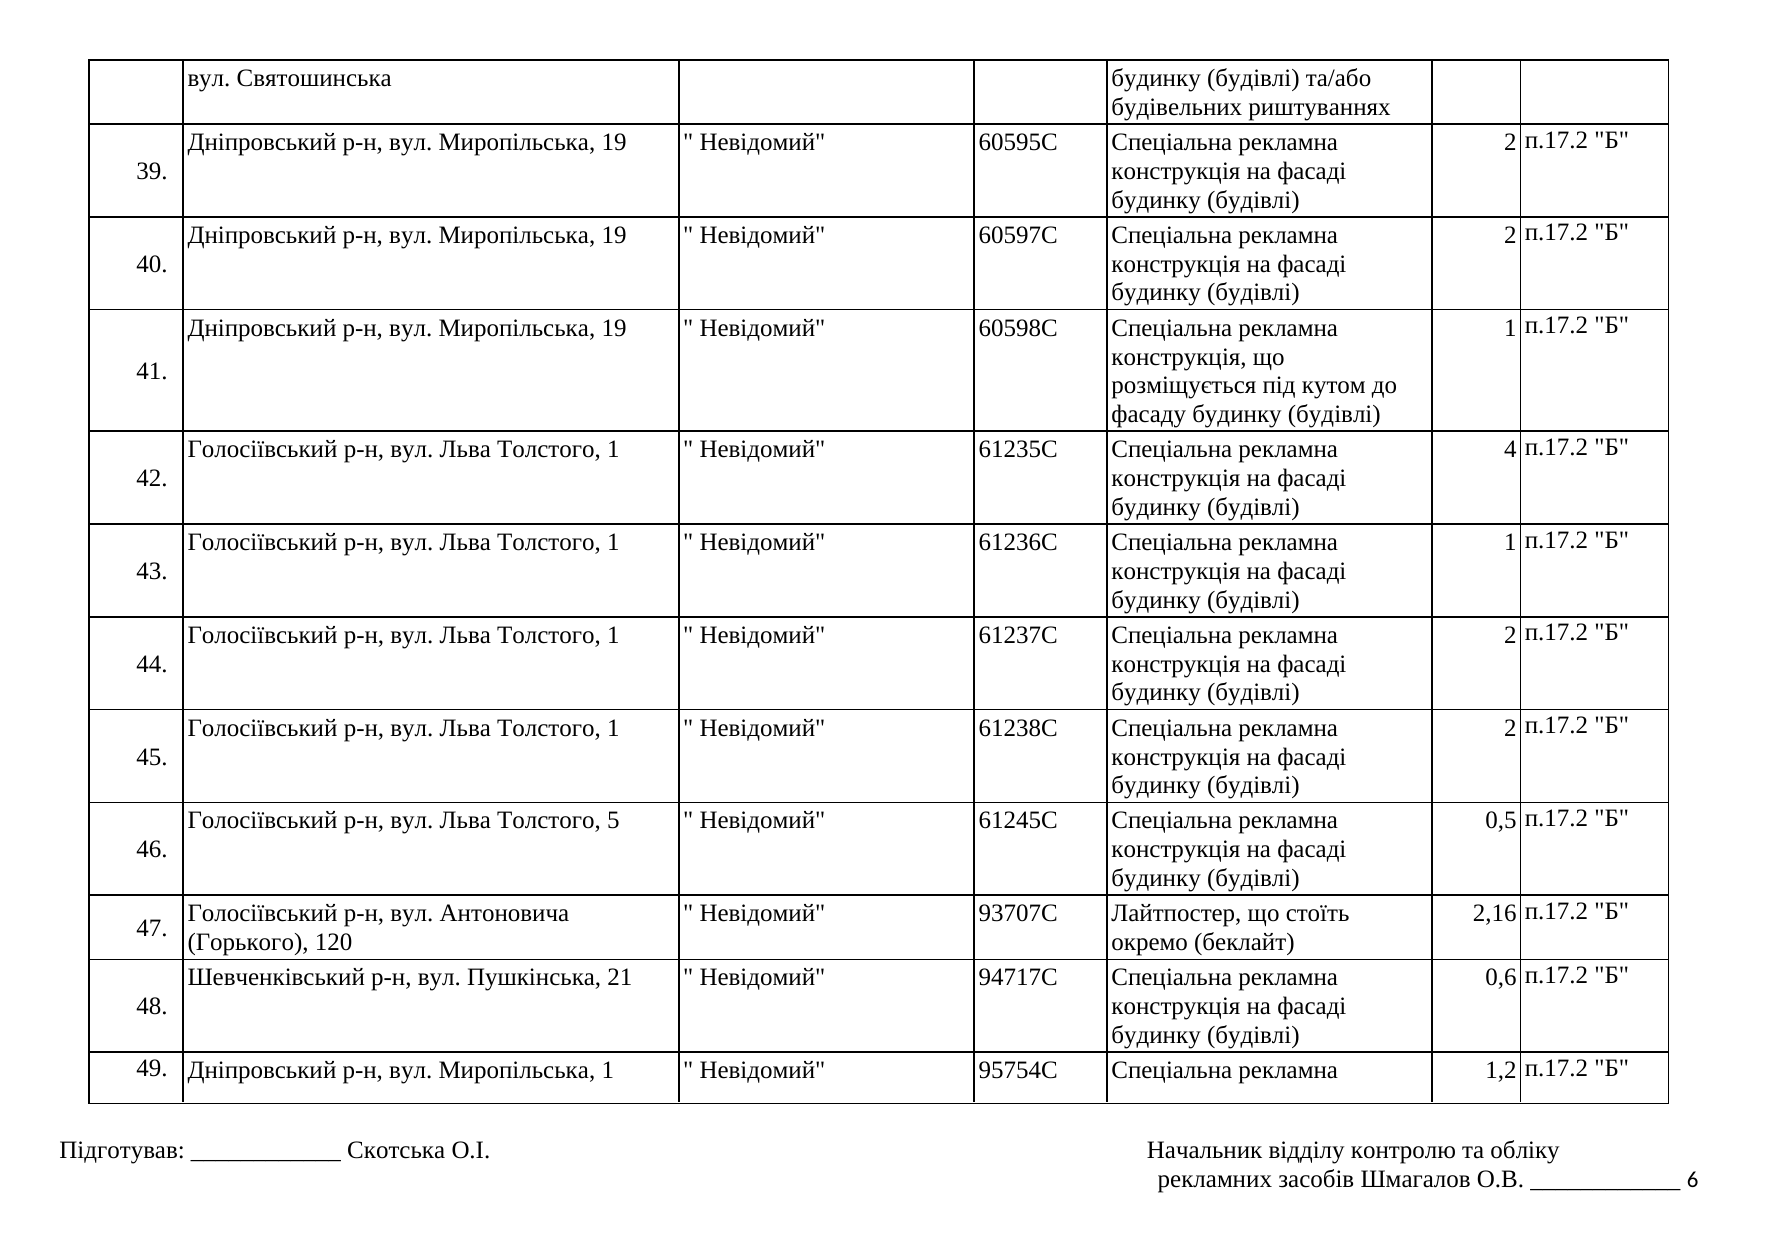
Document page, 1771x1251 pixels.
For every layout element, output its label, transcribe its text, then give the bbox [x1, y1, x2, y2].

table_cell Голосіївський р-н, вул. Льва Толстого, 1 [184, 618, 678, 709]
table_cell [90, 61, 182, 123]
table_cell " Невідомий" [680, 432, 973, 523]
table_cell п.17.2 "Б" [1521, 960, 1668, 1051]
table_cell [680, 61, 973, 123]
table_cell п.17.2 "Б" [1521, 803, 1668, 894]
table_cell 2,16 [1433, 896, 1520, 958]
table_cell [90, 803, 182, 894]
table_cell " Невідомий" [680, 125, 973, 216]
table_cell 61236С [975, 525, 1106, 616]
table_cell вул. Святошинська [184, 61, 678, 123]
table_cell 2 [1433, 218, 1520, 309]
table_cell [90, 960, 182, 1051]
table_cell п.17.2 "Б" [1521, 896, 1668, 958]
table_cell Лайтпостер, що стоїть окремо (беклайт) [1108, 896, 1431, 958]
table_cell [90, 432, 182, 523]
table_cell 94717С [975, 960, 1106, 1051]
table_cell 4 [1433, 432, 1520, 523]
table_cell [90, 218, 182, 309]
table_cell Спеціальна рекламна конструкція на фасаді будинку (будівлі) [1108, 432, 1431, 523]
table_cell Голосіївський р-н, вул. Антоновича (Горького), 120 [184, 896, 678, 958]
table_cell 2 [1433, 710, 1520, 802]
table_cell 61245С [975, 803, 1106, 894]
table_cell п.17.2 "Б" [1521, 125, 1668, 216]
table_cell " Невідомий" [680, 1053, 973, 1102]
table_cell " Невідомий" [680, 710, 973, 802]
table_cell [1521, 61, 1668, 123]
table_cell Дніпровський р-н, вул. Миропільська, 1 [184, 1053, 678, 1102]
table_cell 2 [1433, 125, 1520, 216]
table_cell Голосіївський р-н, вул. Льва Толстого, 1 [184, 525, 678, 616]
table_cell " Невідомий" [680, 618, 973, 709]
table_cell Голосіївський р-н, вул. Льва Толстого, 1 [184, 710, 678, 802]
table_cell Шевченківський р-н, вул. Пушкінська, 21 [184, 960, 678, 1051]
table_cell п.17.2 "Б" [1521, 1053, 1668, 1102]
table_cell Спеціальна рекламна конструкція на фасаді будинку (будівлі) [1108, 960, 1431, 1051]
table_cell 60597С [975, 218, 1106, 309]
table_cell 0,5 [1433, 803, 1520, 894]
table_cell 61237С [975, 618, 1106, 709]
table_cell Дніпровський р-н, вул. Миропільська, 19 [184, 310, 678, 430]
table_cell Спеціальна рекламна конструкція на фасаді будинку (будівлі) [1108, 525, 1431, 616]
table_cell " Невідомий" [680, 310, 973, 430]
table_cell 0,6 [1433, 960, 1520, 1051]
table_cell Дніпровський р-н, вул. Миропільська, 19 [184, 125, 678, 216]
table_cell 1 [1433, 525, 1520, 616]
table_cell п.17.2 "Б" [1521, 432, 1668, 523]
table_cell Спеціальна рекламна [1108, 1053, 1431, 1102]
table_cell " Невідомий" [680, 960, 973, 1051]
table_cell [90, 896, 182, 958]
table_cell 60595С [975, 125, 1106, 216]
table_cell 95754С [975, 1053, 1106, 1102]
table_cell [90, 618, 182, 709]
table_cell " Невідомий" [680, 896, 973, 958]
table_cell Спеціальна рекламна конструкція на фасаді будинку (будівлі) [1108, 803, 1431, 894]
table_cell [90, 125, 182, 216]
table_cell п.17.2 "Б" [1521, 525, 1668, 616]
table_cell [1433, 61, 1520, 123]
table_cell " Невідомий" [680, 803, 973, 894]
table_cell Дніпровський р-н, вул. Миропільська, 19 [184, 218, 678, 309]
table_cell будинку (будівлі) та/або будівельних риштуваннях [1108, 61, 1431, 123]
table_cell 2 [1433, 618, 1520, 709]
table_cell [90, 310, 182, 430]
table_cell Спеціальна рекламна конструкція на фасаді будинку (будівлі) [1108, 125, 1431, 216]
table_cell п.17.2 "Б" [1521, 618, 1668, 709]
table_cell [90, 1053, 182, 1102]
table_cell [90, 525, 182, 616]
table_cell Спеціальна рекламна конструкція на фасаді будинку (будівлі) [1108, 710, 1431, 802]
table_cell 61235С [975, 432, 1106, 523]
table_cell 93707С [975, 896, 1106, 958]
table_cell Спеціальна рекламна конструкція, що розміщується під кутом до фасаду будинку (будівлі) [1108, 310, 1431, 430]
table_cell Спеціальна рекламна конструкція на фасаді будинку (будівлі) [1108, 218, 1431, 309]
table_cell п.17.2 "Б" [1521, 218, 1668, 309]
table_cell Спеціальна рекламна конструкція на фасаді будинку (будівлі) [1108, 618, 1431, 709]
table_cell Голосіївський р-н, вул. Льва Толстого, 5 [184, 803, 678, 894]
table_cell 61238С [975, 710, 1106, 802]
table_cell " Невідомий" [680, 218, 973, 309]
table_cell 60598С [975, 310, 1106, 430]
table_cell 1 [1433, 310, 1520, 430]
table_cell [90, 710, 182, 802]
table_cell п.17.2 "Б" [1521, 310, 1668, 430]
table_cell п.17.2 "Б" [1521, 710, 1668, 802]
table_cell [975, 61, 1106, 123]
table_cell " Невідомий" [680, 525, 973, 616]
table_cell Голосіївський р-н, вул. Льва Толстого, 1 [184, 432, 678, 523]
table_cell 1,2 [1433, 1053, 1520, 1102]
